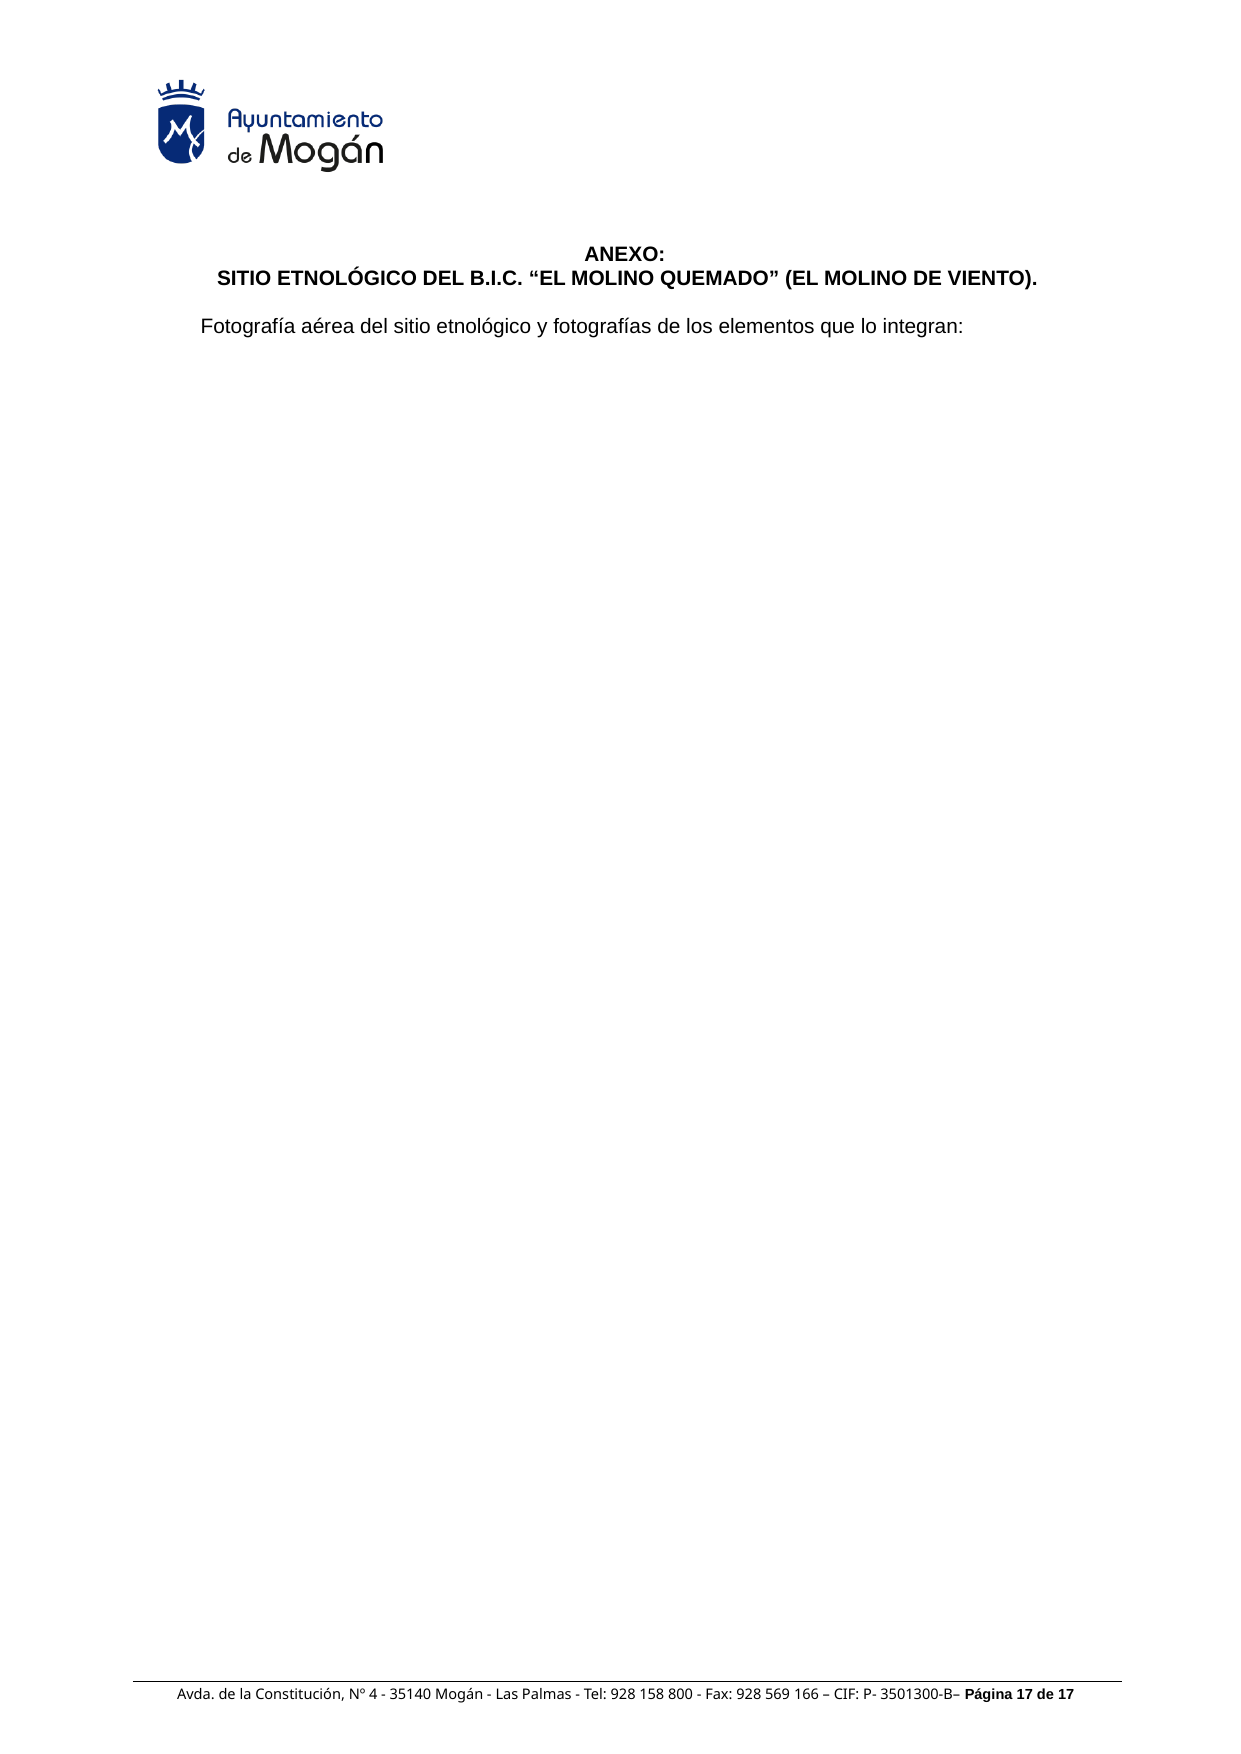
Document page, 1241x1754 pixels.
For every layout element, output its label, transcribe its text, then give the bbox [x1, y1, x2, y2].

text Fotografía aérea del sitio etnológico y fotografías de los elementos que lo integran: [133, 314, 1122, 338]
subtitle ANEXO: [133, 242, 1122, 266]
picture [143, 58, 399, 190]
subtitle SITIO ETNOLÓGICO DEL B.I.C. “EL MOLINO QUEMADO” (EL MOLINO DE VIENTO). [133, 266, 1122, 290]
